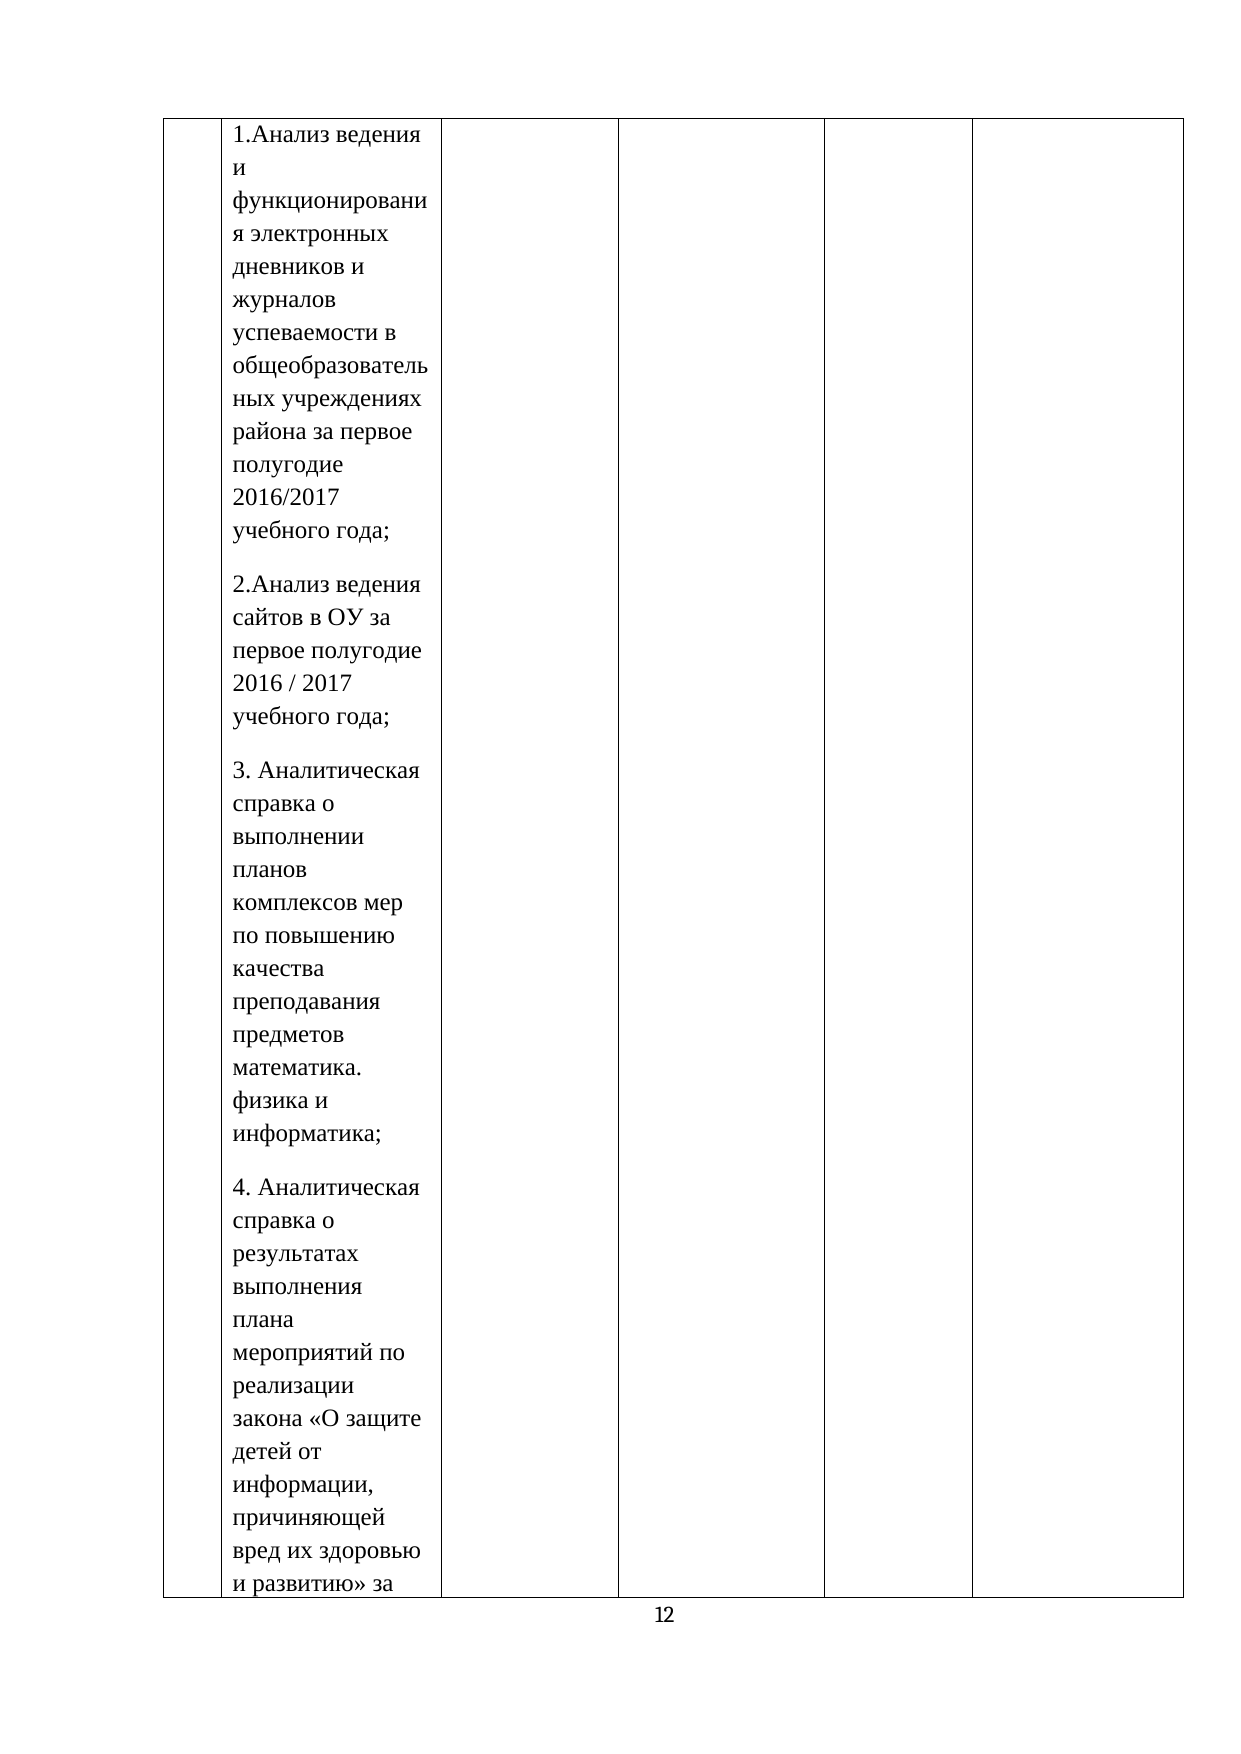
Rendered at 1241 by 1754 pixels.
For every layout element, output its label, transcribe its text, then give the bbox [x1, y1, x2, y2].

table_cell [164, 119, 221, 1597]
table_cell [825, 119, 972, 1597]
table_cell [442, 119, 618, 1597]
table_cell [619, 119, 824, 1597]
table_cell 1.Анализ ведения и функционирования электронных дневников и журналов успеваемости в общеобразовательных учреждениях района за первое полугодие 2016/2017 учебного года; 2.Анализ ведения сайтов в ОУ за первое полугодие 2016 / 2017 учебного года; 3. Аналитическая справка о выполнении планов комплексов мер по повышению качества преподавания предметов математика. физика и информатика; 4. Аналитическая справка о результатах выполнения плана мероприятий по реализации закона «О защите детей от информации, причиняющей вред их здоровью и развитию» за [222, 119, 441, 1597]
table_cell [973, 119, 1183, 1597]
